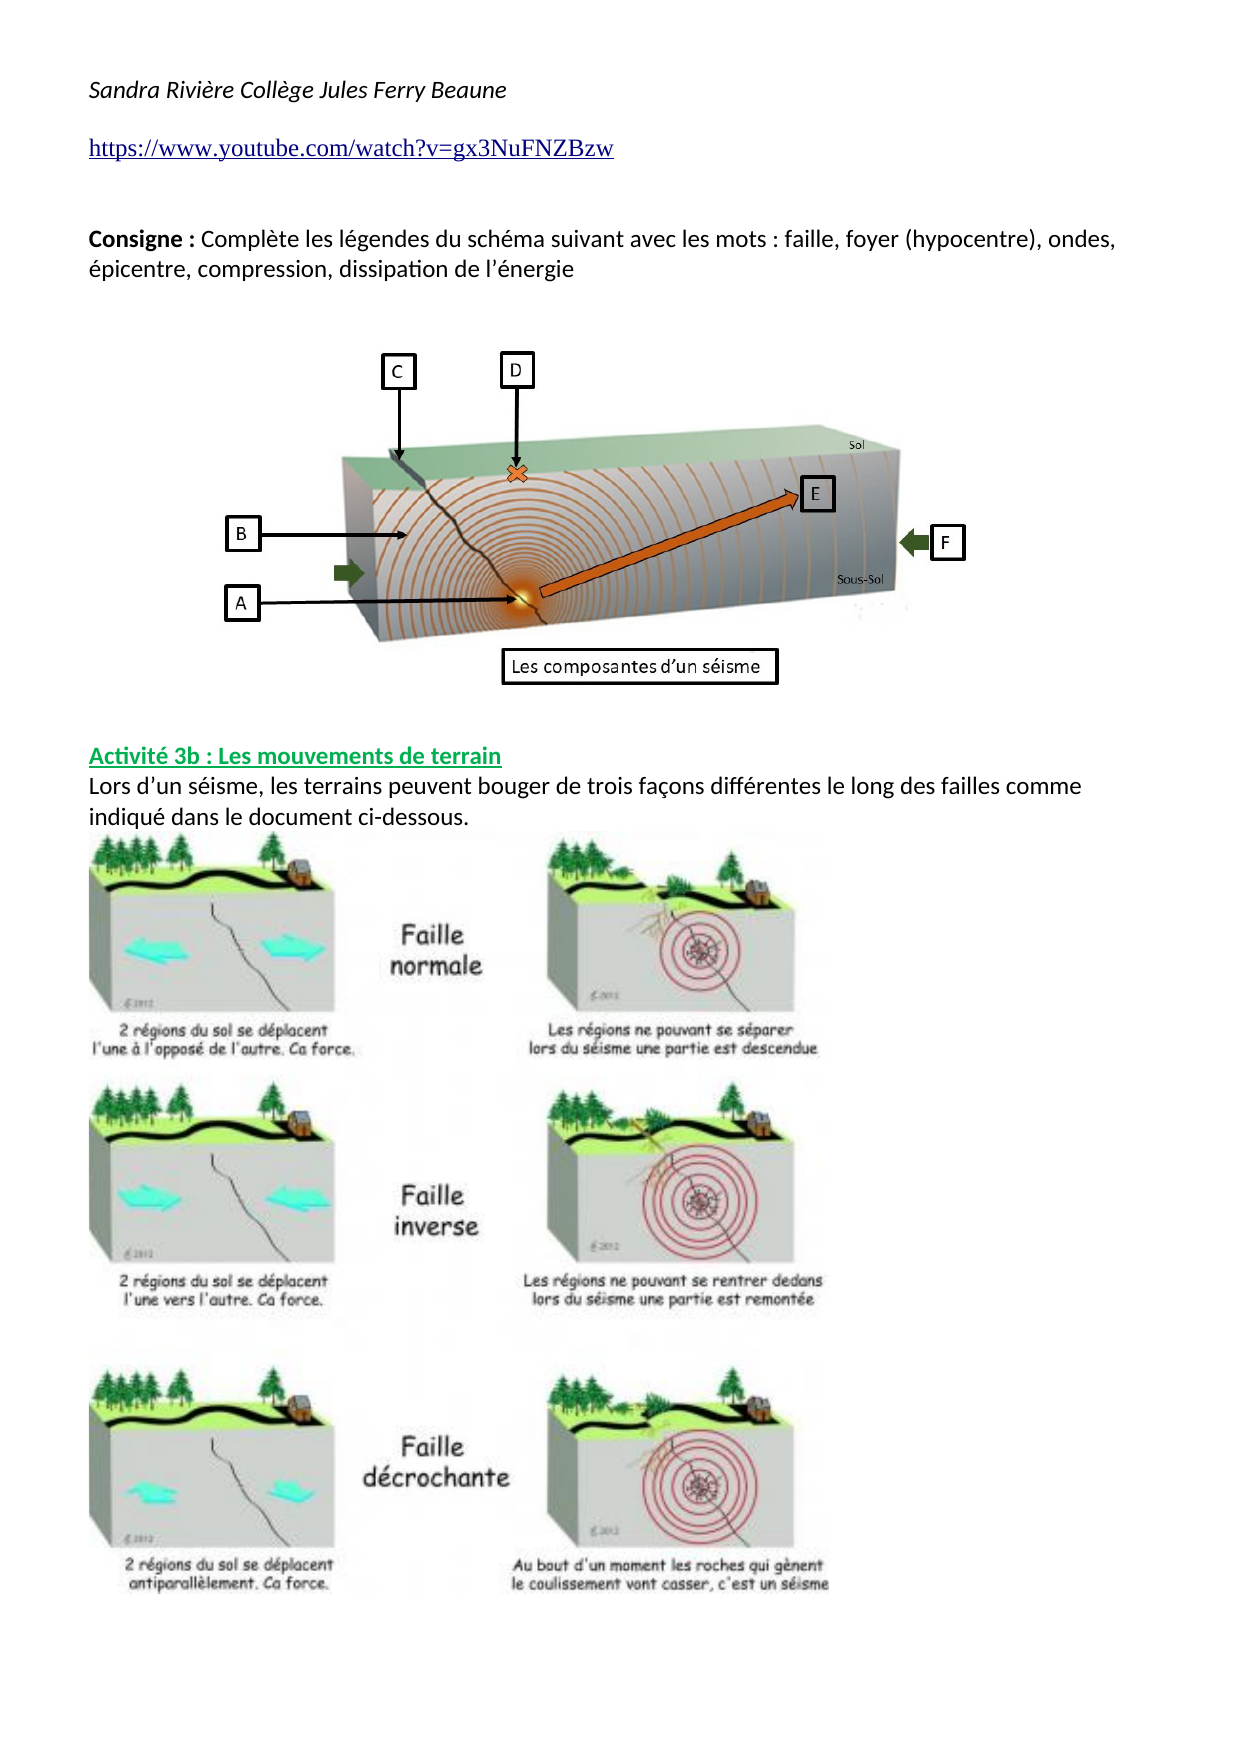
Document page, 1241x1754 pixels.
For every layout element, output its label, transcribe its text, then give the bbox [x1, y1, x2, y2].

text Lors d’un séisme, les terrains peuvent bouger de trois façons différentes le long des failles comme indiqué dans le document ci-dessous. [89, 770, 1137, 831]
text Consigne : Complète les légendes du schéma suivant avec les mots : faille, foyer (hypocentre), ondes, épicentre, compression, dissipation de l’énergie [89, 223, 1137, 284]
text https://www.youtube.com/watch?v=gx3NuFNZBzw [89, 133, 1137, 162]
text Activité 3b : Les mouvements de terrain [89, 740, 1137, 770]
